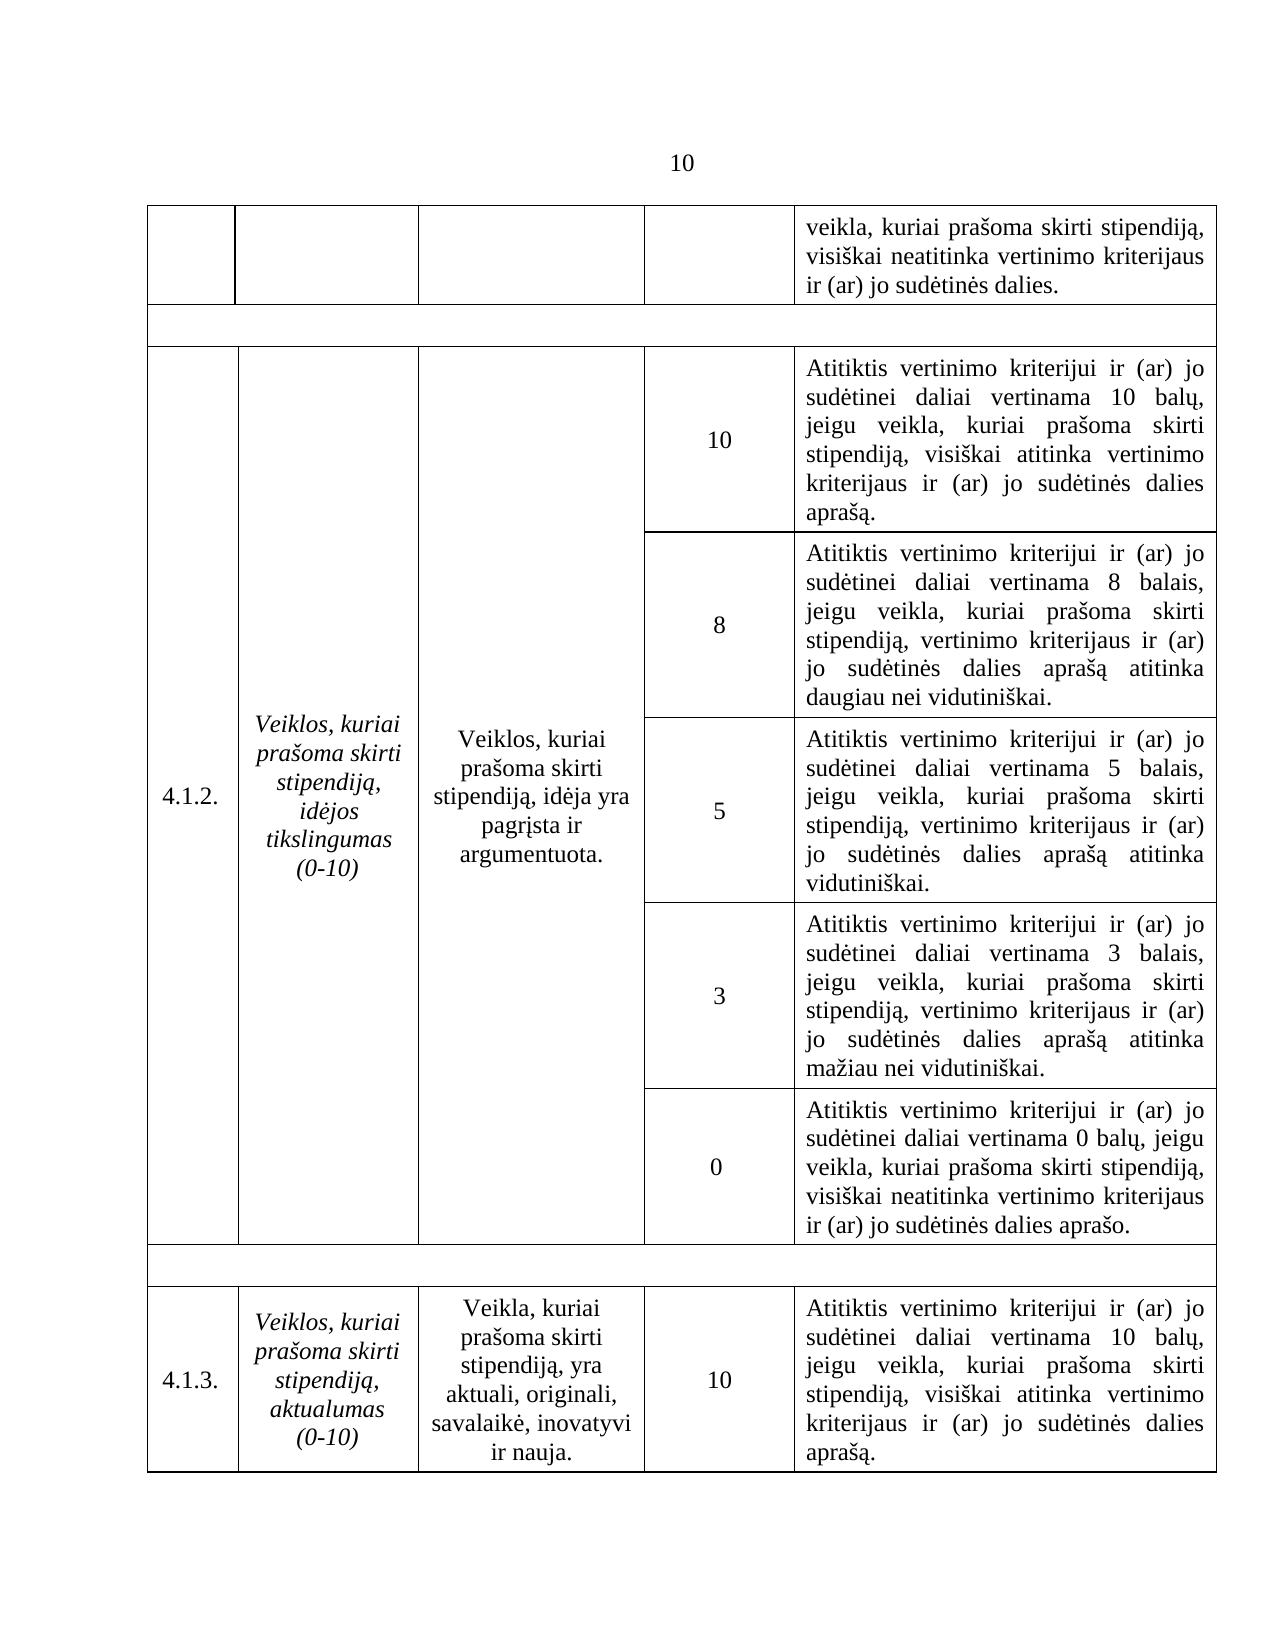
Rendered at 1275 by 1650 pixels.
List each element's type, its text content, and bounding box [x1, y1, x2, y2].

table_cell [148, 305, 1216, 346]
table_cell Atitiktis vertinimo kriterijui ir (ar) jo sudėtinei daliai vertinama 10 balų, jeigu veikla, kuriai prašoma skirti stipendiją, visiškai atitinka vertinimo kriterijaus ir (ar) jo sudėtinės dalies aprašą. [795, 347, 1216, 531]
table_cell Veiklos, kuriai prašoma skirti stipendiją, idėja yra pagrįsta ir argumentuota. [419, 347, 644, 1244]
table_cell [236, 206, 418, 304]
table_cell Atitiktis vertinimo kriterijui ir (ar) jo sudėtinei daliai vertinama 3 balais, jeigu veikla, kuriai prašoma skirti stipendiją, vertinimo kriterijaus ir (ar) jo sudėtinės dalies aprašą atitinka mažiau nei vidutiniškai. [795, 903, 1216, 1088]
table_cell veikla, kuriai prašoma skirti stipendiją, visiškai neatitinka vertinimo kriterijaus ir (ar) jo sudėtinės dalies. [795, 206, 1216, 304]
table_cell Veiklos, kuriai prašoma skirti stipendiją, idėjos tikslingumas (0-10) [239, 347, 418, 1244]
table_cell [419, 206, 644, 304]
table_cell [645, 206, 794, 304]
table_cell 10 [645, 347, 794, 531]
table_cell Veiklos, kuriai prašoma skirti stipendiją, aktualumas (0-10) [239, 1287, 418, 1471]
table_cell Veikla, kuriai prašoma skirti stipendiją, yra aktuali, originali, savalaikė, inovatyvi ir nauja. [419, 1287, 644, 1471]
table_cell [148, 1245, 1216, 1286]
table_cell 4.1.2. [148, 347, 238, 1244]
table_cell Atitiktis vertinimo kriterijui ir (ar) jo sudėtinei daliai vertinama 5 balais, jeigu veikla, kuriai prašoma skirti stipendiją, vertinimo kriterijaus ir (ar) jo sudėtinės dalies aprašą atitinka vidutiniškai. [795, 718, 1216, 902]
table_cell 5 [645, 718, 794, 902]
table_cell Atitiktis vertinimo kriterijui ir (ar) jo sudėtinei daliai vertinama 0 balų, jeigu veikla, kuriai prašoma skirti stipendiją, visiškai neatitinka vertinimo kriterijaus ir (ar) jo sudėtinės dalies aprašo. [795, 1089, 1216, 1244]
table_cell 3 [645, 903, 794, 1088]
table_cell 10 [645, 1287, 794, 1471]
table_cell 8 [645, 533, 794, 717]
table_cell Atitiktis vertinimo kriterijui ir (ar) jo sudėtinei daliai vertinama 8 balais, jeigu veikla, kuriai prašoma skirti stipendiją, vertinimo kriterijaus ir (ar) jo sudėtinės dalies aprašą atitinka daugiau nei vidutiniškai. [795, 533, 1216, 717]
table_cell 4.1.3. [148, 1287, 238, 1471]
table_cell [148, 206, 234, 304]
table_cell 0 [645, 1089, 794, 1244]
table_cell Atitiktis vertinimo kriterijui ir (ar) jo sudėtinei daliai vertinama 10 balų, jeigu veikla, kuriai prašoma skirti stipendiją, visiškai atitinka vertinimo kriterijaus ir (ar) jo sudėtinės dalies aprašą. [795, 1287, 1216, 1471]
